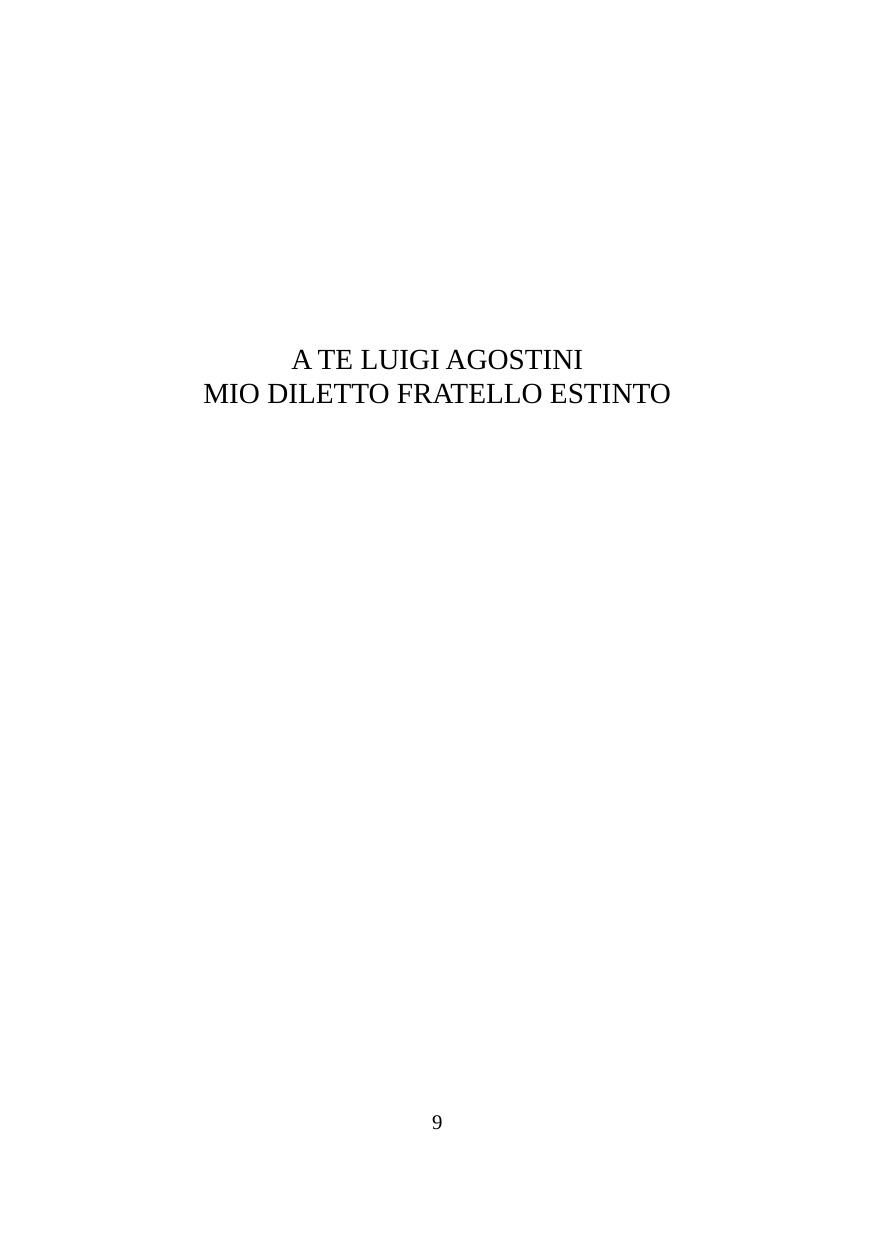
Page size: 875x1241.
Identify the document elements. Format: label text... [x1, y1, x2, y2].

text A TE LUIGI AGOSTINI MIO DILETTO FRATELLO ESTINTO [106, 342, 768, 409]
